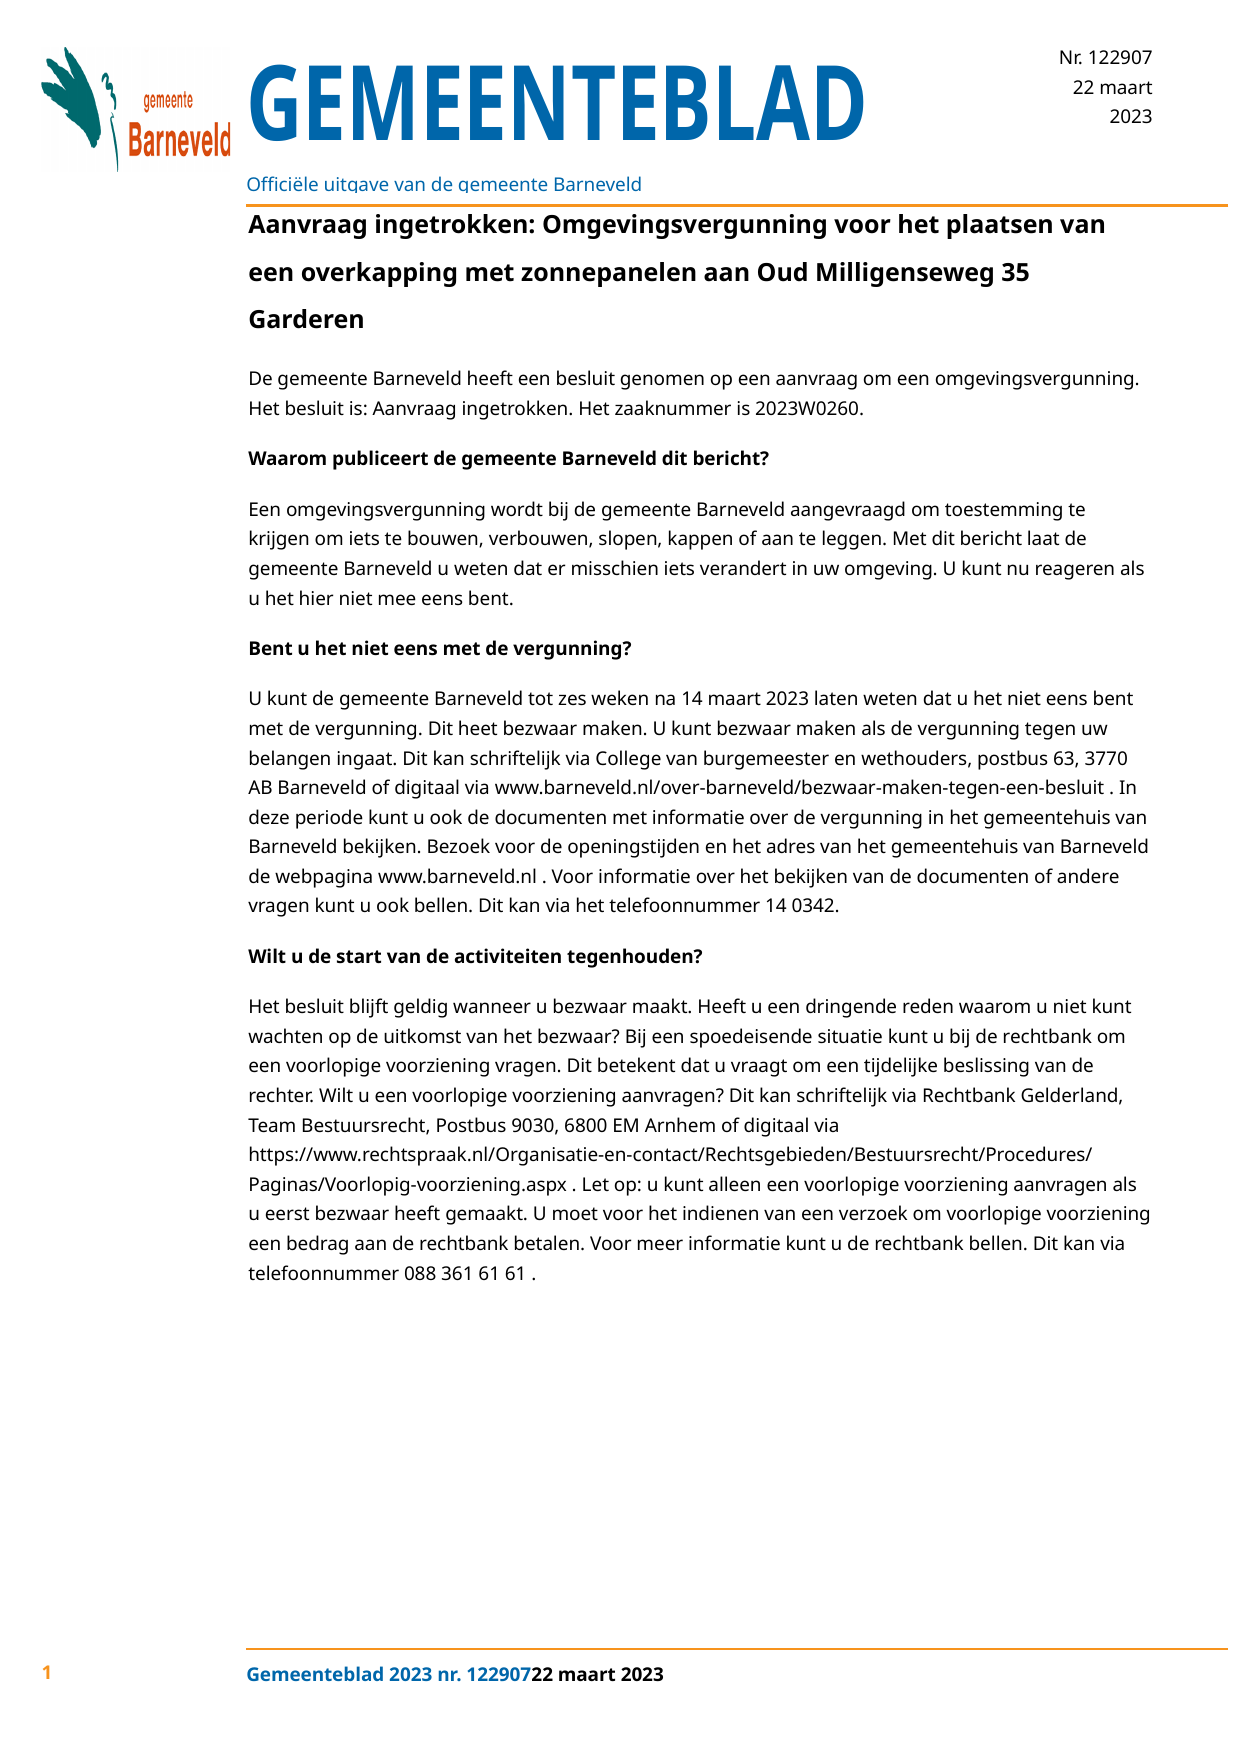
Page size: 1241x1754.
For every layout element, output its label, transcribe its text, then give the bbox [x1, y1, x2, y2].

text Waarom publiceert de gemeente Barneveld dit bericht? [248, 446, 1152, 471]
text De gemeente Barneveld heeft een besluit genomen op een aanvraag om een omgevingsvergunning. Het besluit is: Aanvraag ingetrokken. Het zaaknummer is 2023W0260. [248, 366, 1152, 421]
text Het besluit blijft geldig wanneer u bezwaar maakt. Heeft u een dringende reden waarom u niet kunt wachten op de uitkomst van het bezwaar? Bij een spoedeisende situatie kunt u bij de rechtbank om een voorlopige voorziening vragen. Dit betekent dat u vraagt om een tijdelijke beslissing van de rechter. Wilt u een voorlopige voorziening aanvragen? Dit kan schriftelijk via Rechtbank Gelderland, Team Bestuursrecht, Postbus 9030, 6800 EM Arnhem of digitaal via https://www.rechtspraak.nl/Organisatie-en-contact/Rechtsgebieden/Bestuursrecht/Procedures/Paginas/Voorlopig-voorziening.aspx . Let op: u kunt alleen een voorlopige voorziening aanvragen als u eerst bezwaar heeft gemaakt. U moet voor het indienen van een verzoek om voorlopige voorziening een bedrag aan de rechtbank betalen. Voor meer informatie kunt u de rechtbank bellen. Dit kan via telefoonnummer 088 361 61 61 . [248, 993, 1152, 1285]
text Een omgevingsvergunning wordt bij de gemeente Barneveld aangevraagd om toestemming te krijgen om iets te bouwen, verbouwen, slopen, kappen of aan te leggen. Met dit bericht laat de gemeente Barneveld u weten dat er misschien iets verandert in uw omgeving. U kunt nu reageren als u het hier niet mee eens bent. [248, 496, 1152, 610]
picture [41, 47, 231, 172]
text U kunt de gemeente Barneveld tot zes weken na 14 maart 2023 laten weten dat u het niet eens bent met de vergunning. Dit heet bezwaar maken. U kunt bezwaar maken als de vergunning tegen uw belangen ingaat. Dit kan schriftelijk via College van burgemeester en wethouders, postbus 63, 3770 AB Barneveld of digitaal via www.barneveld.nl/over-barneveld/bezwaar-maken-tegen-een-besluit . In deze periode kunt u ook de documenten met informatie over de vergunning in het gemeentehuis van Barneveld bekijken. Bezoek voor de openingstijden en het adres van het gemeentehuis van Barneveld de webpagina www.barneveld.nl . Voor informatie over het bekijken van de documenten of andere vragen kunt u ook bellen. Dit kan via het telefoonnummer 14 0342. [248, 686, 1152, 918]
text Bent u het niet eens met de vergunning? [248, 635, 1152, 661]
text Wilt u de start van de activiteiten tegenhouden? [248, 943, 1152, 969]
text Aanvraag ingetrokken: Omgevingsvergunning voor het plaatsen van een overkapping met zonnepanelen aan Oud Milligenseweg 35 Garderen [248, 207, 1152, 336]
